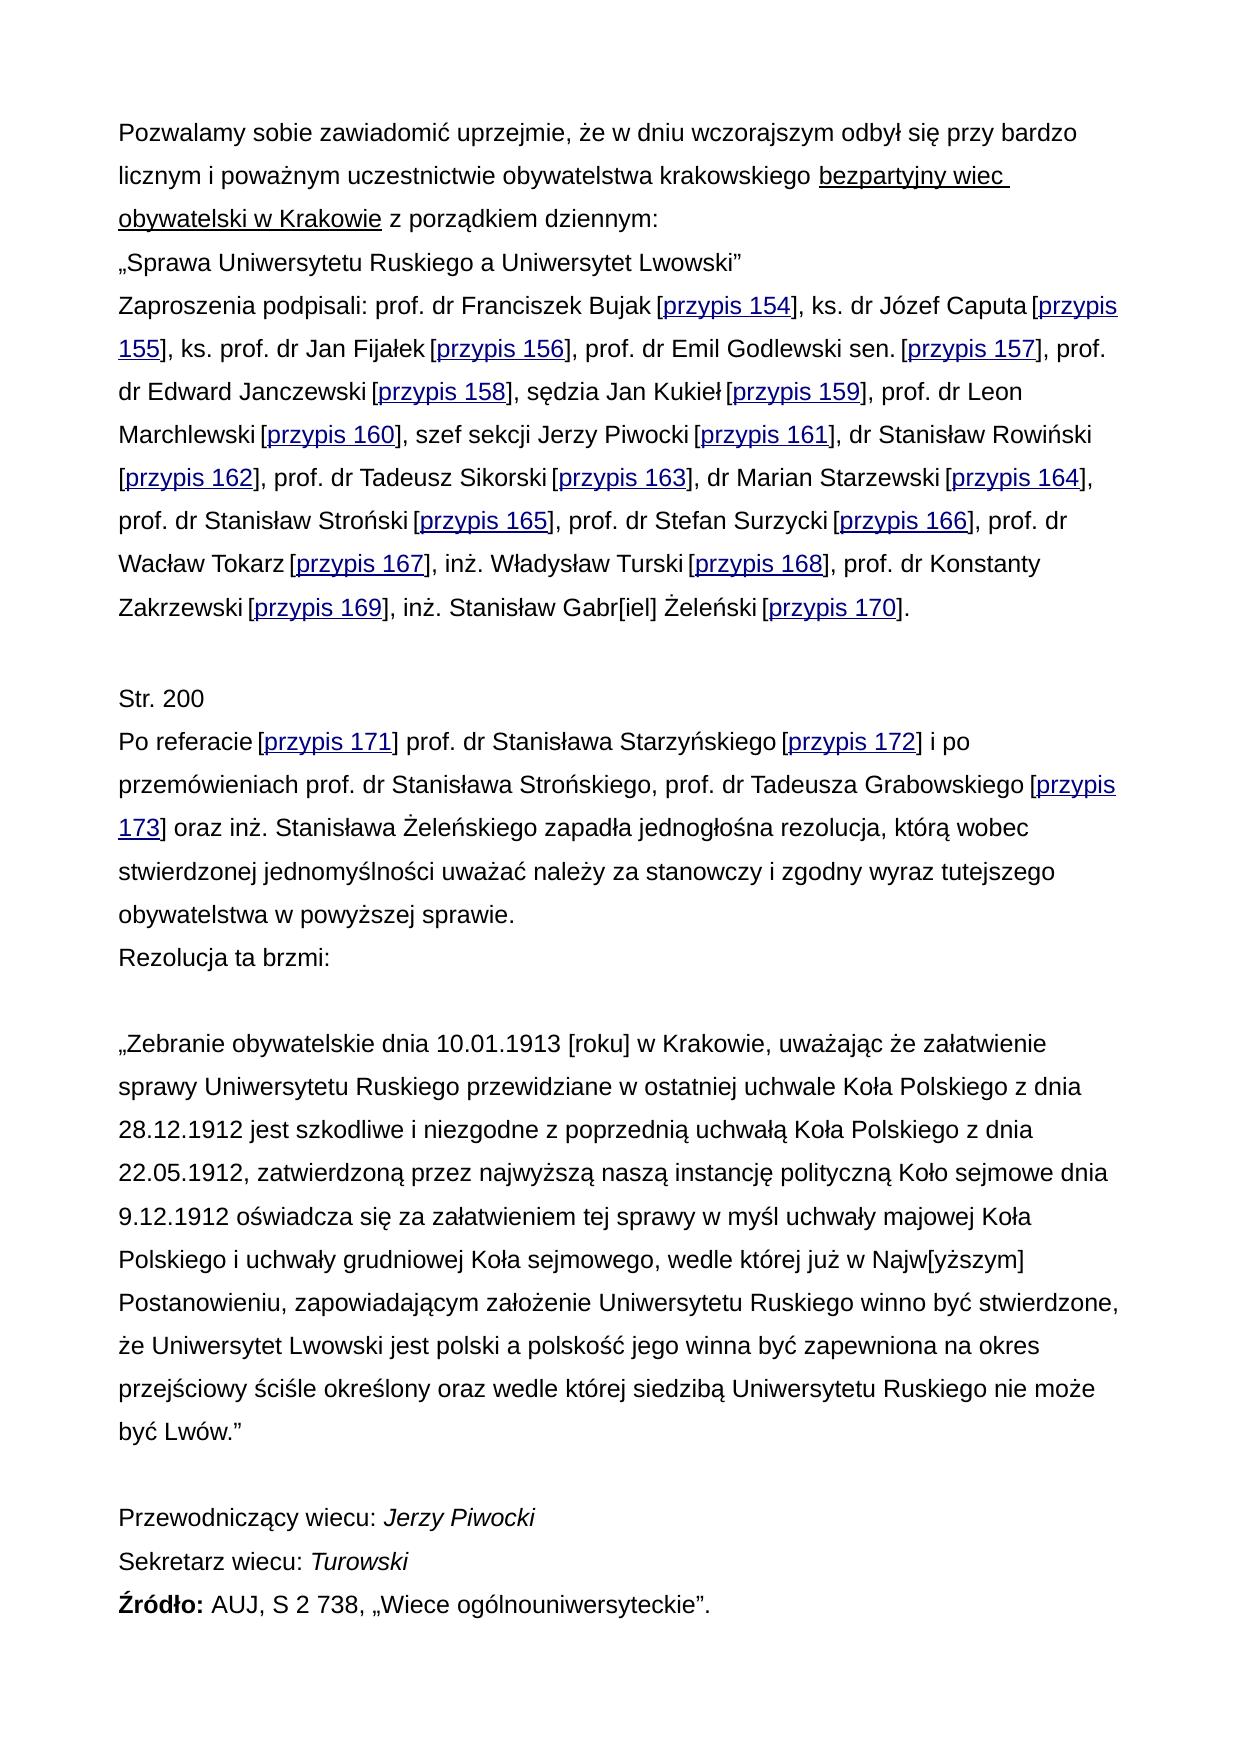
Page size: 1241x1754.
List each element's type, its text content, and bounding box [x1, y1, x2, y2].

text Zaproszenia podpisali: prof. dr Franciszek Bujak [przypis 154], ks. dr Józef Caputa [przypis 155], ks. prof. dr Jan Fijałek [przypis 156], prof. dr Emil Godlewski sen. [przypis 157], prof. dr Edward Janczewski [przypis 158], sędzia Jan Kukieł [przypis 159], prof. dr Leon Marchlewski [przypis 160], szef sekcji Jerzy Piwocki [przypis 161], dr Stanisław Rowiński [przypis 162], prof. dr Tadeusz Sikorski [przypis 163], dr Marian Starzewski [przypis 164], prof. dr Stanisław Stroński [przypis 165], prof. dr Stefan Surzycki [przypis 166], prof. dr Wacław Tokarz [przypis 167], inż. Władysław Turski [przypis 168], prof. dr Konstanty Zakrzewski [przypis 169], inż. Stanisław Gabr[iel] Żeleński [przypis 170]. [118, 291, 1122, 621]
text Pozwalamy sobie zawiadomić uprzejmie, że w dniu wczorajszym odbył się przy bardzo licznym i poważnym uczestnictwie obywatelstwa krakowskiego bezpartyjny wiec obywatelski w Krakowie z porządkiem dziennym: [118, 118, 1122, 233]
text Po referacie [przypis 171] prof. dr Stanisława Starzyńskiego [przypis 172] i po przemówieniach prof. dr Stanisława Strońskiego, prof. dr Tadeusza Grabowskiego [przypis 173] oraz inż. Stanisława Żeleńskiego zapadła jednogłośna rezolucja, którą wobec stwierdzonej jednomyślności uważać należy za stanowczy i zgodny wyraz tutejszego obywatelstwa w powyższej sprawie. [118, 727, 1122, 928]
text Przewodniczący wiecu: Jerzy Piwocki [118, 1503, 1122, 1532]
text „Zebranie obywatelskie dnia 10.01.1913 [roku] w Krakowie, uważając że załatwienie sprawy Uniwersytetu Ruskiego przewidziane w ostatniej uchwale Koła Polskiego z dnia 28.12.1912 jest szkodliwe i niezgodne z poprzednią uchwałą Koła Polskiego z dnia 22.05.1912, zatwierdzoną przez najwyższą naszą instancję polityczną Koło sejmowe dnia 9.12.1912 oświadcza się za załatwieniem tej sprawy w myśl uchwały majowej Koła Polskiego i uchwały grudniowej Koła sejmowego, wedle której już w Najw[yższym] Postanowieniu, zapowiadającym założenie Uniwersytetu Ruskiego winno być stwierdzone, że Uniwersytet Lwowski jest polski a polskość jego winna być zapewniona na okres przejściowy ściśle określony oraz wedle której siedzibą Uniwersytetu Ruskiego nie może być Lwów.” [118, 1029, 1122, 1446]
text Str. 200 [118, 684, 1122, 713]
text Sekretarz wiecu: Turowski [118, 1547, 1122, 1575]
text Rezolucja ta brzmi: [118, 943, 1122, 972]
text „Sprawa Uniwersytetu Ruskiego a Uniwersytet Lwowski” [118, 247, 1122, 276]
text Źródło: AUJ, S 2 738, „Wiece ogólnouniwersyteckie”. [118, 1590, 1122, 1618]
